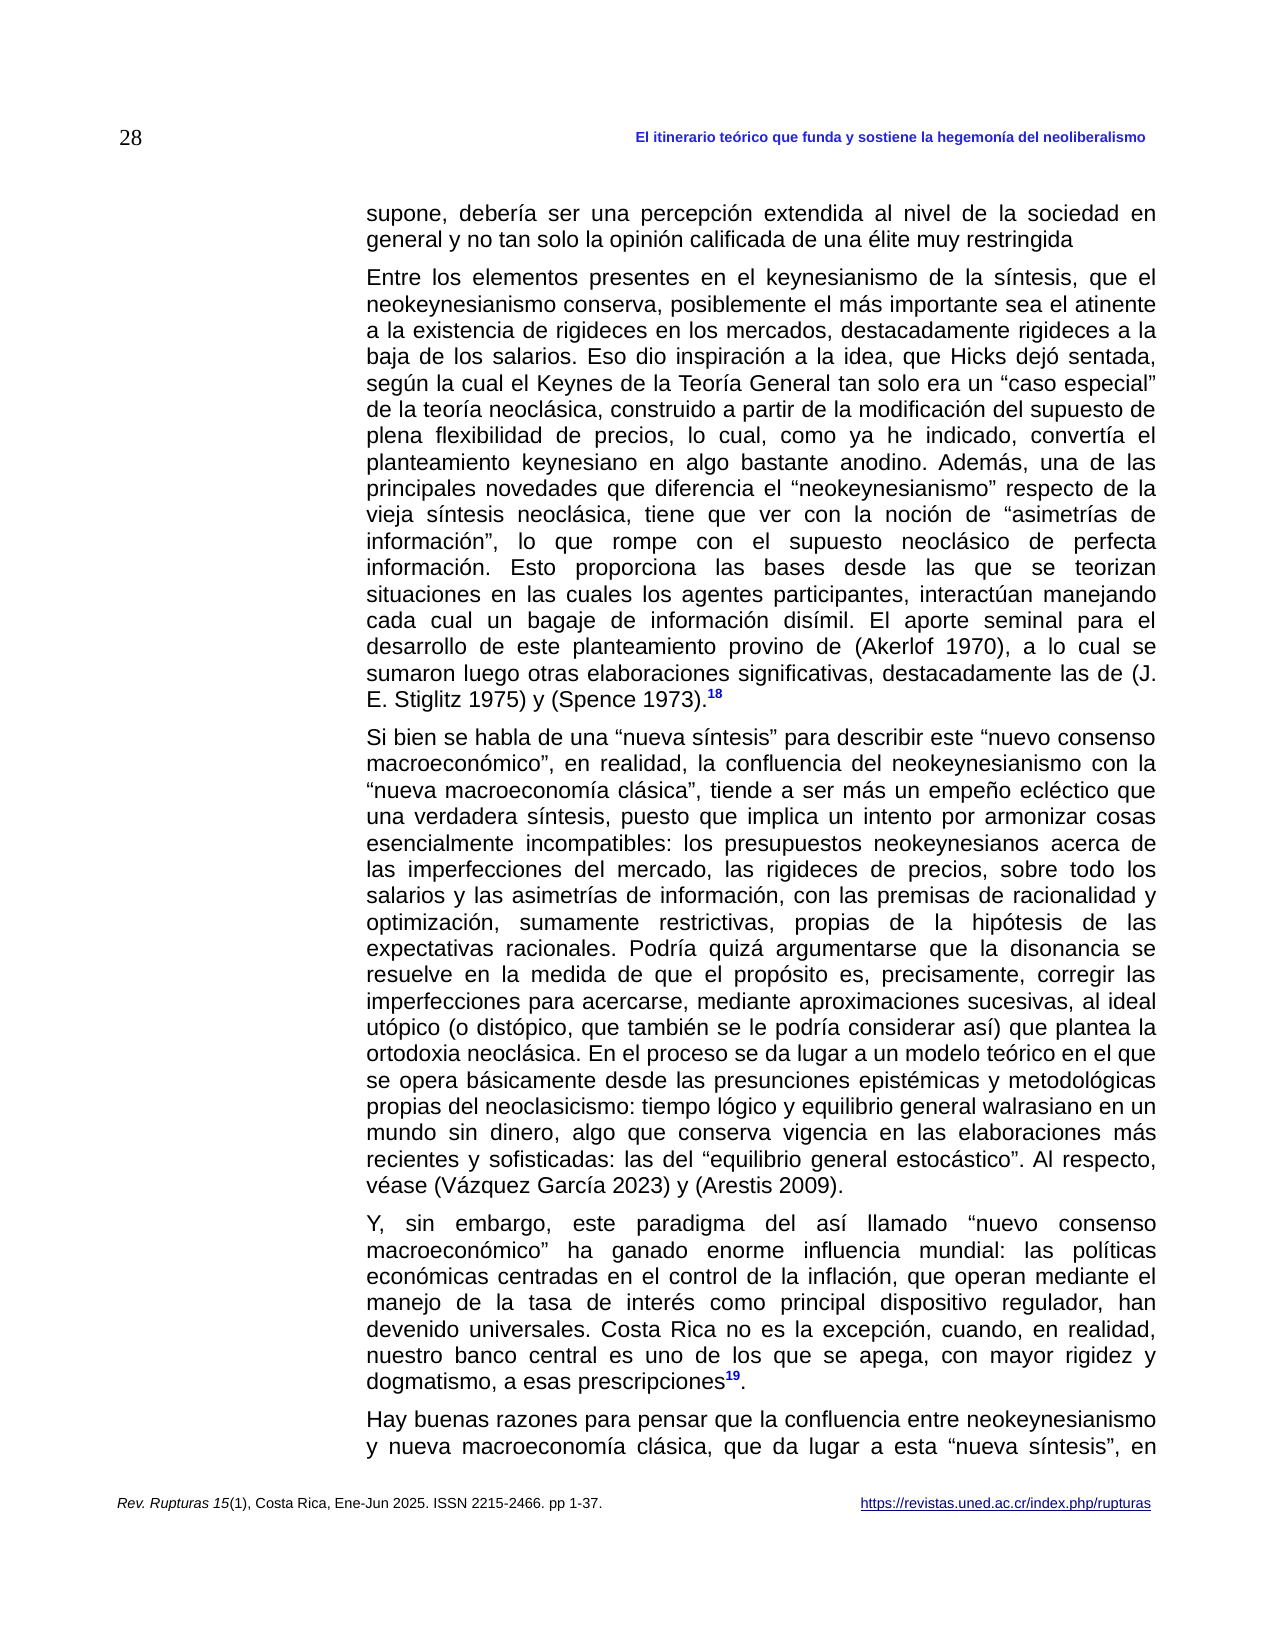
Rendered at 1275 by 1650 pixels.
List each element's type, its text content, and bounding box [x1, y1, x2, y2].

text Si bien se habla de una “nueva síntesis” para describir este “nuevo consenso macroeconómico”, en realidad, la confluencia del neokeynesianismo con la “nueva macroeconomía clásica”, tiende a ser más un empeño ecléctico que una verdadera síntesis, puesto que implica un intento por armonizar cosas esencialmente incompatibles: los presupuestos neokeynesianos acerca de las imperfecciones del mercado, las rigideces de precios, sobre todo los salarios y las asimetrías de información, con las premisas de racionalidad y optimización, sumamente restrictivas, propias de la hipótesis de las expectativas racionales. Podría quizá argumentarse que la disonancia se resuelve en la medida de que el propósito es, precisamente, corregir las imperfecciones para acercarse, mediante aproximaciones sucesivas, al ideal utópico (o distópico, que también se le podría considerar así) que plantea la ortodoxia neoclásica. En el proceso se da lugar a un modelo teórico en el que se opera básicamente desde las presunciones epistémicas y metodológicas propias del neoclasicismo: tiempo lógico y equilibrio general walrasiano en un mundo sin dinero, algo que conserva vigencia en las elaboraciones más recientes y sofisticadas: las del “equilibrio general estocástico”. Al respecto, véase (Vázquez García 2023) y (Arestis 2009). [366, 724, 1157, 1198]
text Hay buenas razones para pensar que la confluencia entre neokeynesianismo y nueva macroeconomía clásica, que da lugar a esta “nueva síntesis”, en [366, 1406, 1157, 1459]
text Entre los elementos presentes en el keynesianismo de la síntesis, que el neokeynesianismo conserva, posiblemente el más importante sea el atinente a la existencia de rigideces en los mercados, destacadamente rigideces a la baja de los salarios. Eso dio inspiración a la idea, que Hicks dejó sentada, según la cual el Keynes de la Teoría General tan solo era un “caso especial” de la teoría neoclásica, construido a partir de la modificación del supuesto de plena flexibilidad de precios, lo cual, como ya he indicado, convertía el planteamiento keynesiano en algo bastante anodino. Además, una de las principales novedades que diferencia el “neokeynesianismo” respecto de la vieja síntesis neoclásica, tiene que ver con la noción de “asimetrías de información”, lo que rompe con el supuesto neoclásico de perfecta información. Esto proporciona las bases desde las que se teorizan situaciones en las cuales los agentes participantes, interactúan manejando cada cual un bagaje de información disímil. El aporte seminal para el desarrollo de este planteamiento provino de (Akerlof 1970), a lo cual se sumaron luego otras elaboraciones significativas, destacadamente las de (J. E. Stiglitz 1975) y (Spence 1973).18 [366, 264, 1157, 712]
text supone, debería ser una percepción extendida al nivel de la sociedad en general y no tan solo la opinión calificada de una élite muy restringida [366, 200, 1157, 252]
text Y, sin embargo, este paradigma del así llamado “nuevo consenso macroeconómico” ha ganado enorme influencia mundial: las políticas económicas centradas en el control de la inflación, que operan mediante el manejo de la tasa de interés como principal dispositivo regulador, han devenido universales. Costa Rica no es la excepción, cuando, en realidad, nuestro banco central es uno de los que se apega, con mayor rigidez y dogmatismo, a esas prescripciones19. [366, 1210, 1157, 1395]
